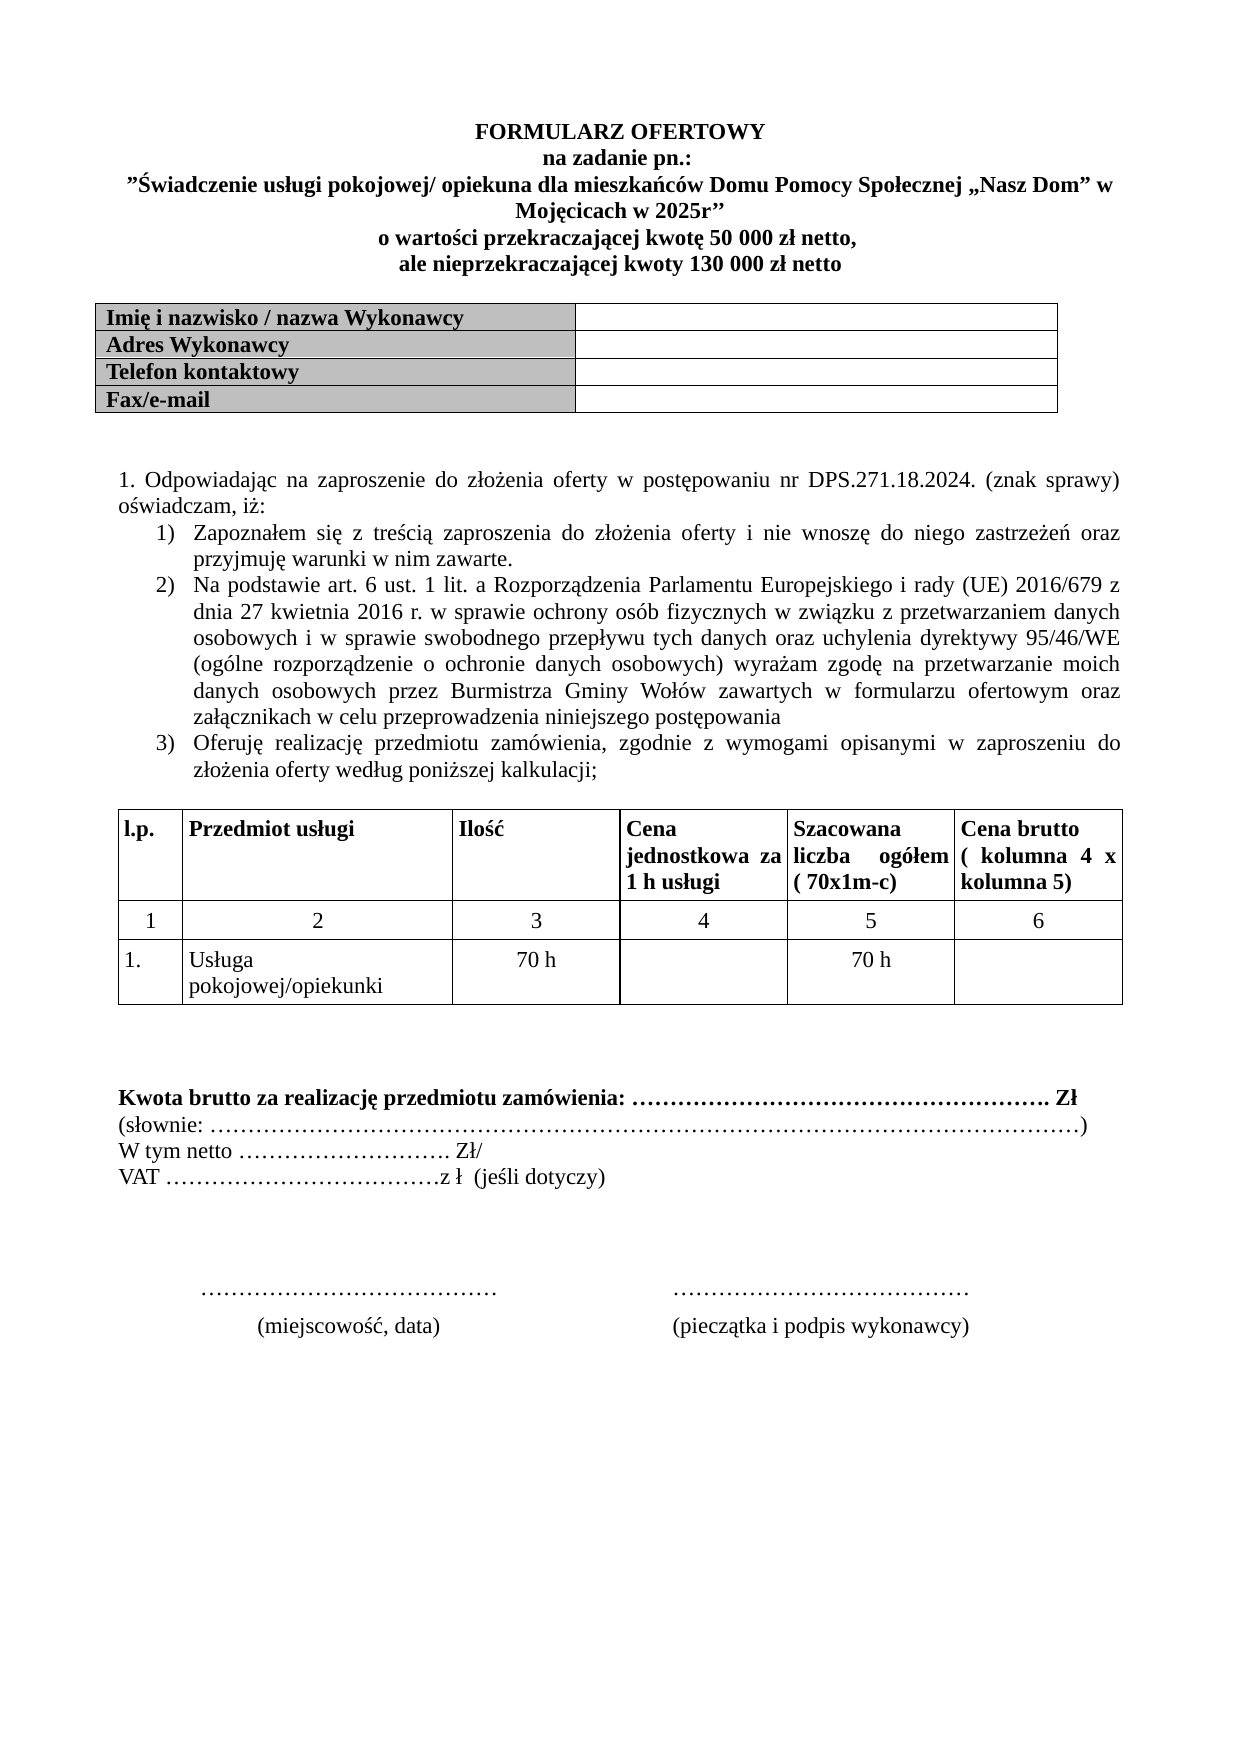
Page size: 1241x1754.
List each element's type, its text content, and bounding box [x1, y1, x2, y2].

text VAT ………………………………z ł (jeśli dotyczy) [118, 1163, 1122, 1190]
table_cell [576, 386, 1057, 412]
text (słownie: ……………………………………………………………………………………………………) [118, 1111, 1122, 1137]
table_cell Fax/e-mail [96, 386, 575, 412]
table_header Przedmiot usługi [183, 810, 452, 900]
table_header ………………………………… [585, 1269, 1057, 1307]
table_cell (pieczątka i podpis wykonawcy) [585, 1307, 1057, 1344]
list Na podstawie art. 6 ust. 1 lit. a Rozporządzenia Parlamentu Europejskiego i rady (UE) 2016/679 z dnia 27 kwietnia 2016 r. w sprawie ochrony osób fizycznych w związku z przetwarzaniem danych osobowych i w sprawie swobodnego przepływu tych danych oraz uchylenia dyrektywy 95/46/WE (ogólne rozporządzenie o ochronie danych osobowych) wyrażam zgodę na przetwarzanie moich danych osobowych przez Burmistrza Gminy Wołów zawartych w formularzu ofertowym oraz załącznikach w celu przeprowadzenia niniejszego postępowania [156, 571, 1122, 729]
text na zadanie pn.: [118, 144, 1122, 171]
table_header Cena jednostkowa za 1 h usługi [621, 810, 787, 900]
table_header [576, 304, 1057, 330]
table_cell [576, 331, 1057, 357]
table_header Ilość [453, 810, 619, 900]
table_cell 2 [183, 901, 452, 939]
table_header ………………………………… [113, 1269, 585, 1307]
text 1. Odpowiadając na zaproszenie do złożenia oferty w postępowaniu nr DPS.271.18.2024. (znak sprawy) oświadczam, iż: [118, 466, 1122, 519]
table_cell 3 [453, 901, 619, 939]
table_cell Usługa pokojowej/opiekunki [183, 940, 452, 1004]
table_cell [955, 940, 1122, 1004]
text ale nieprzekraczającej kwoty 130 000 zł netto [118, 250, 1122, 276]
table_cell [621, 940, 787, 1004]
table_header Szacowana liczba ogółem ( 70x1m-c) [788, 810, 954, 900]
table_cell 6 [955, 901, 1122, 939]
list Zapoznałem się z treścią zaproszenia do złożenia oferty i nie wnoszę do niego zastrzeżeń oraz przyjmuję warunki w nim zawarte. [156, 519, 1122, 571]
table_cell 4 [621, 901, 787, 939]
text W tym netto ………………………. Zł/ [118, 1137, 1122, 1163]
text FORMULARZ OFERTOWY [118, 118, 1122, 144]
table_cell 5 [788, 901, 954, 939]
table_cell 70 h [788, 940, 954, 1004]
table_cell 1 [119, 901, 182, 939]
table_cell (miejscowość, data) [113, 1307, 585, 1344]
table_header Imię i nazwisko / nazwa Wykonawcy [96, 304, 575, 330]
table_cell [576, 359, 1057, 385]
list Oferuję realizację przedmiotu zamówienia, zgodnie z wymogami opisanymi w zaproszeniu do złożenia oferty według poniższej kalkulacji; [156, 729, 1122, 782]
table_cell Adres Wykonawcy [96, 331, 575, 357]
text ”Świadczenie usługi pokojowej/ opiekuna dla mieszkańców Domu Pomocy Społecznej „Nasz Dom” w Mojęcicach w 2025r’’ [118, 171, 1122, 223]
table_cell 70 h [453, 940, 619, 1004]
text o wartości przekraczającej kwotę 50 000 zł netto, [118, 223, 1122, 250]
table_header Cena brutto ( kolumna 4 x kolumna 5) [955, 810, 1122, 900]
table_cell 1. [119, 940, 182, 1004]
table_header l.p. [119, 810, 182, 900]
text Kwota brutto za realizację przedmiotu zamówienia: ………………………………………………. Zł [118, 1084, 1122, 1111]
table_cell Telefon kontaktowy [96, 359, 575, 385]
